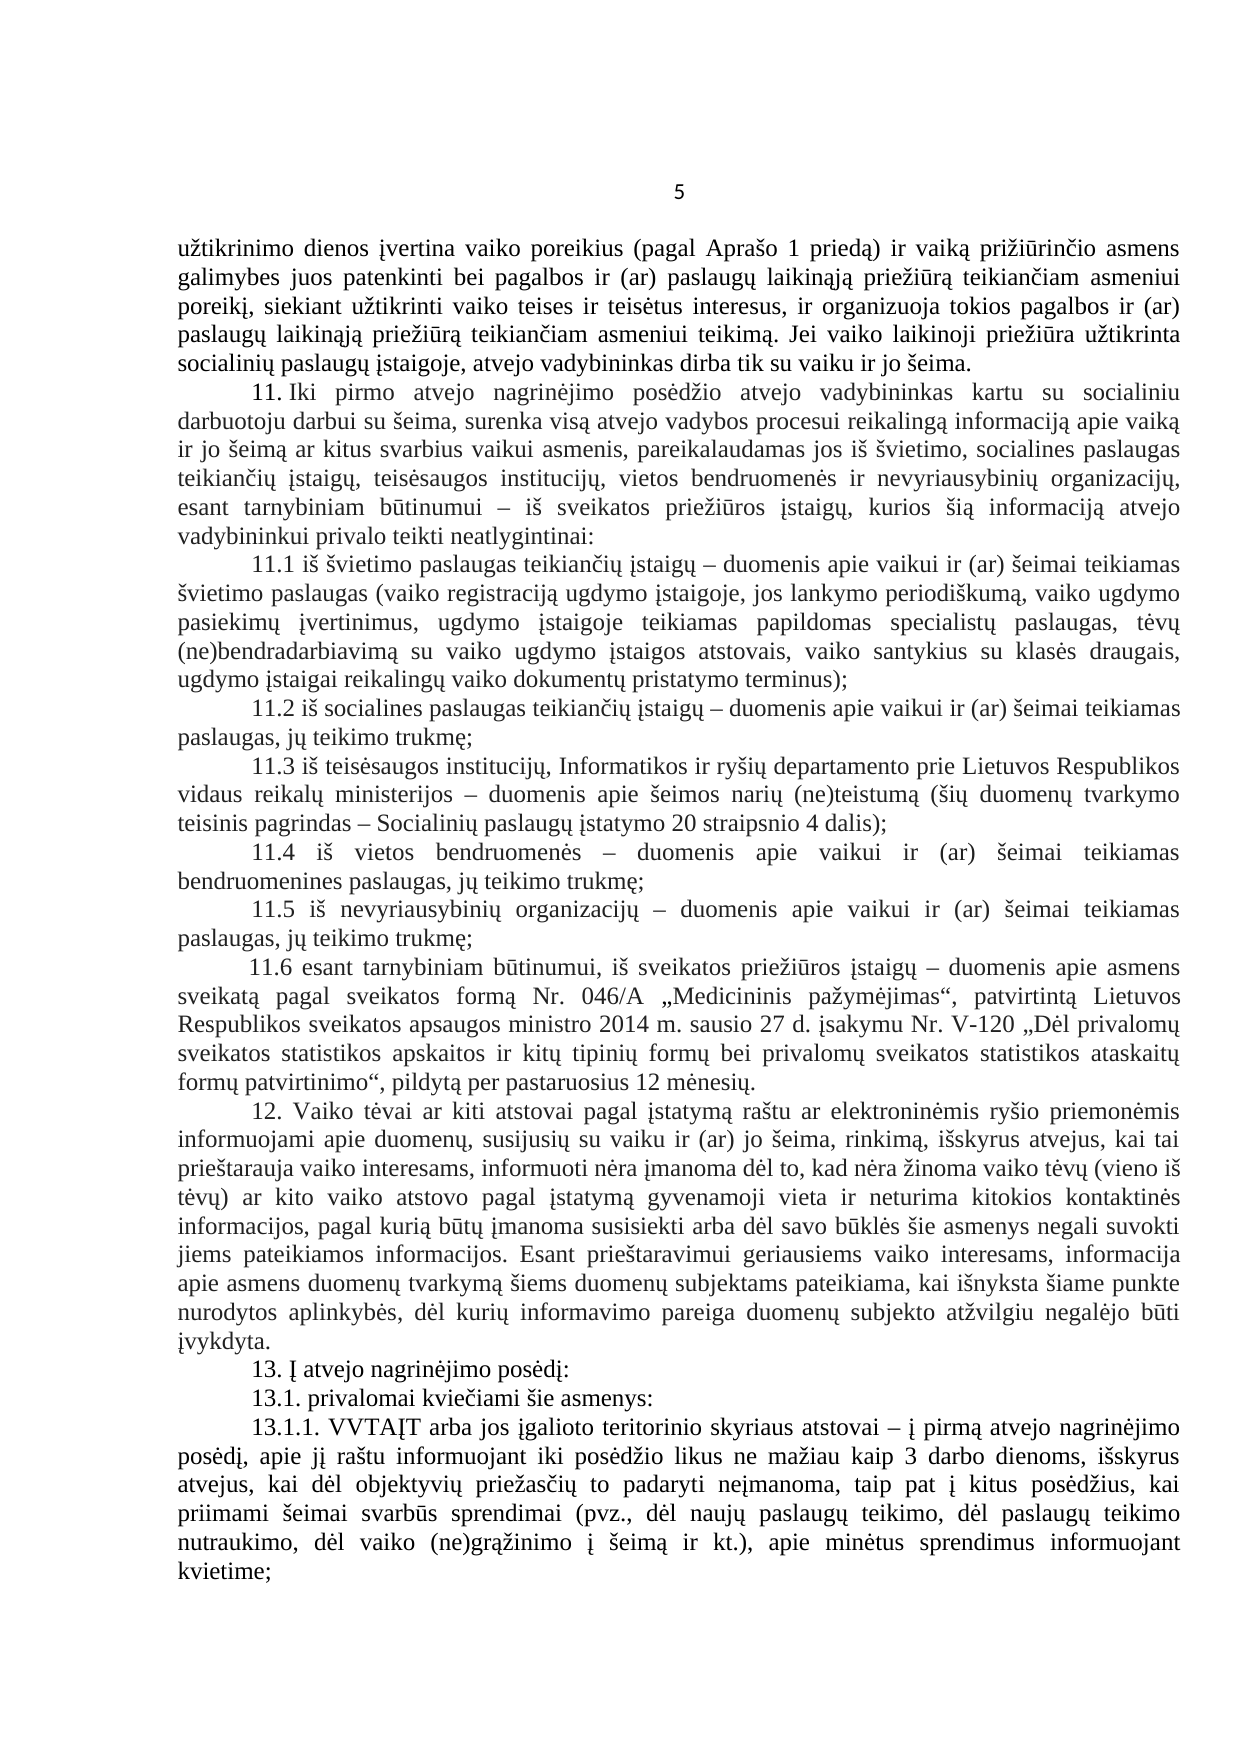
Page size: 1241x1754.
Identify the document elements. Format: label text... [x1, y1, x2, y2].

text 13.1.1. VVTAĮT arba jos įgalioto teritorinio skyriaus atstovai – į pirmą atvejo nagrinėjimo posėdį, apie jį raštu informuojant iki posėdžio likus ne mažiau kaip 3 darbo dienoms, išskyrus atvejus, kai dėl objektyvių priežasčių to padaryti neįmanoma, taip pat į kitus posėdžius, kai priimami šeimai svarbūs sprendimai (pvz., dėl naujų paslaugų teikimo, dėl paslaugų teikimo nutraukimo, dėl vaiko (ne)grąžinimo į šeimą ir kt.), apie minėtus sprendimus informuojant kvietime; [177, 1412, 1181, 1584]
text 13. Į atvejo nagrinėjimo posėdį: [177, 1354, 1181, 1383]
text 11.5 iš nevyriausybinių organizacijų – duomenis apie vaikui ir (ar) šeimai teikiamas paslaugas, jų teikimo trukmę; [177, 894, 1181, 952]
text 11.4 iš vietos bendruomenės – duomenis apie vaikui ir (ar) šeimai teikiamas bendruomenines paslaugas, jų teikimo trukmę; [177, 837, 1181, 894]
text 13.1. privalomai kviečiami šie asmenys: [177, 1383, 1181, 1412]
text 11.2 iš socialines paslaugas teikiančių įstaigų – duomenis apie vaikui ir (ar) šeimai teikiamas paslaugas, jų teikimo trukmę; [177, 693, 1181, 751]
text užtikrinimo dienos įvertina vaiko poreikius (pagal Aprašo 1 priedą) ir vaiką prižiūrinčio asmens galimybes juos patenkinti bei pagalbos ir (ar) paslaugų laikinąją priežiūrą teikiančiam asmeniui poreikį, siekiant užtikrinti vaiko teises ir teisėtus interesus, ir organizuoja tokios pagalbos ir (ar) paslaugų laikinąją priežiūrą teikiančiam asmeniui teikimą. Jei vaiko laikinoji priežiūra užtikrinta socialinių paslaugų įstaigoje, atvejo vadybininkas dirba tik su vaiku ir jo šeima. [177, 233, 1181, 377]
text 11.6 esant tarnybiniam būtinumui, iš sveikatos priežiūros įstaigų – duomenis apie asmens sveikatą pagal sveikatos formą Nr. 046/A „Medicininis pažymėjimas“, patvirtintą Lietuvos Respublikos sveikatos apsaugos ministro 2014 m. sausio 27 d. įsakymu Nr. V-120 „Dėl privalomų sveikatos statistikos apskaitos ir kitų tipinių formų bei privalomų sveikatos statistikos ataskaitų formų patvirtinimo“, pildytą per pastaruosius 12 mėnesių. [177, 952, 1181, 1096]
text 11. Iki pirmo atvejo nagrinėjimo posėdžio atvejo vadybininkas kartu su socialiniu darbuotoju darbui su šeima, surenka visą atvejo vadybos procesui reikalingą informaciją apie vaiką ir jo šeimą ar kitus svarbius vaikui asmenis, pareikalaudamas jos iš švietimo, socialines paslaugas teikiančių įstaigų, teisėsaugos institucijų, vietos bendruomenės ir nevyriausybinių organizacijų, esant tarnybiniam būtinumui – iš sveikatos priežiūros įstaigų, kurios šią informaciją atvejo vadybininkui privalo teikti neatlygintinai: [177, 377, 1181, 549]
text 11.1 iš švietimo paslaugas teikiančių įstaigų – duomenis apie vaikui ir (ar) šeimai teikiamas švietimo paslaugas (vaiko registraciją ugdymo įstaigoje, jos lankymo periodiškumą, vaiko ugdymo pasiekimų įvertinimus, ugdymo įstaigoje teikiamas papildomas specialistų paslaugas, tėvų (ne)bendradarbiavimą su vaiko ugdymo įstaigos atstovais, vaiko santykius su klasės draugais, ugdymo įstaigai reikalingų vaiko dokumentų pristatymo terminus); [177, 549, 1181, 693]
text 12. Vaiko tėvai ar kiti atstovai pagal įstatymą raštu ar elektroninėmis ryšio priemonėmis informuojami apie duomenų, susijusių su vaiku ir (ar) jo šeima, rinkimą, išskyrus atvejus, kai tai prieštarauja vaiko interesams, informuoti nėra įmanoma dėl to, kad nėra žinoma vaiko tėvų (vieno iš tėvų) ar kito vaiko atstovo pagal įstatymą gyvenamoji vieta ir neturima kitokios kontaktinės informacijos, pagal kurią būtų įmanoma susisiekti arba dėl savo būklės šie asmenys negali suvokti jiems pateikiamos informacijos. Esant prieštaravimui geriausiems vaiko interesams, informacija apie asmens duomenų tvarkymą šiems duomenų subjektams pateikiama, kai išnyksta šiame punkte nurodytos aplinkybės, dėl kurių informavimo pareiga duomenų subjekto atžvilgiu negalėjo būti įvykdyta. [177, 1096, 1181, 1354]
text 11.3 iš teisėsaugos institucijų, Informatikos ir ryšių departamento prie Lietuvos Respublikos vidaus reikalų ministerijos – duomenis apie šeimos narių (ne)teistumą (šių duomenų tvarkymo teisinis pagrindas – Socialinių paslaugų įstatymo 20 straipsnio 4 dalis); [177, 751, 1181, 837]
